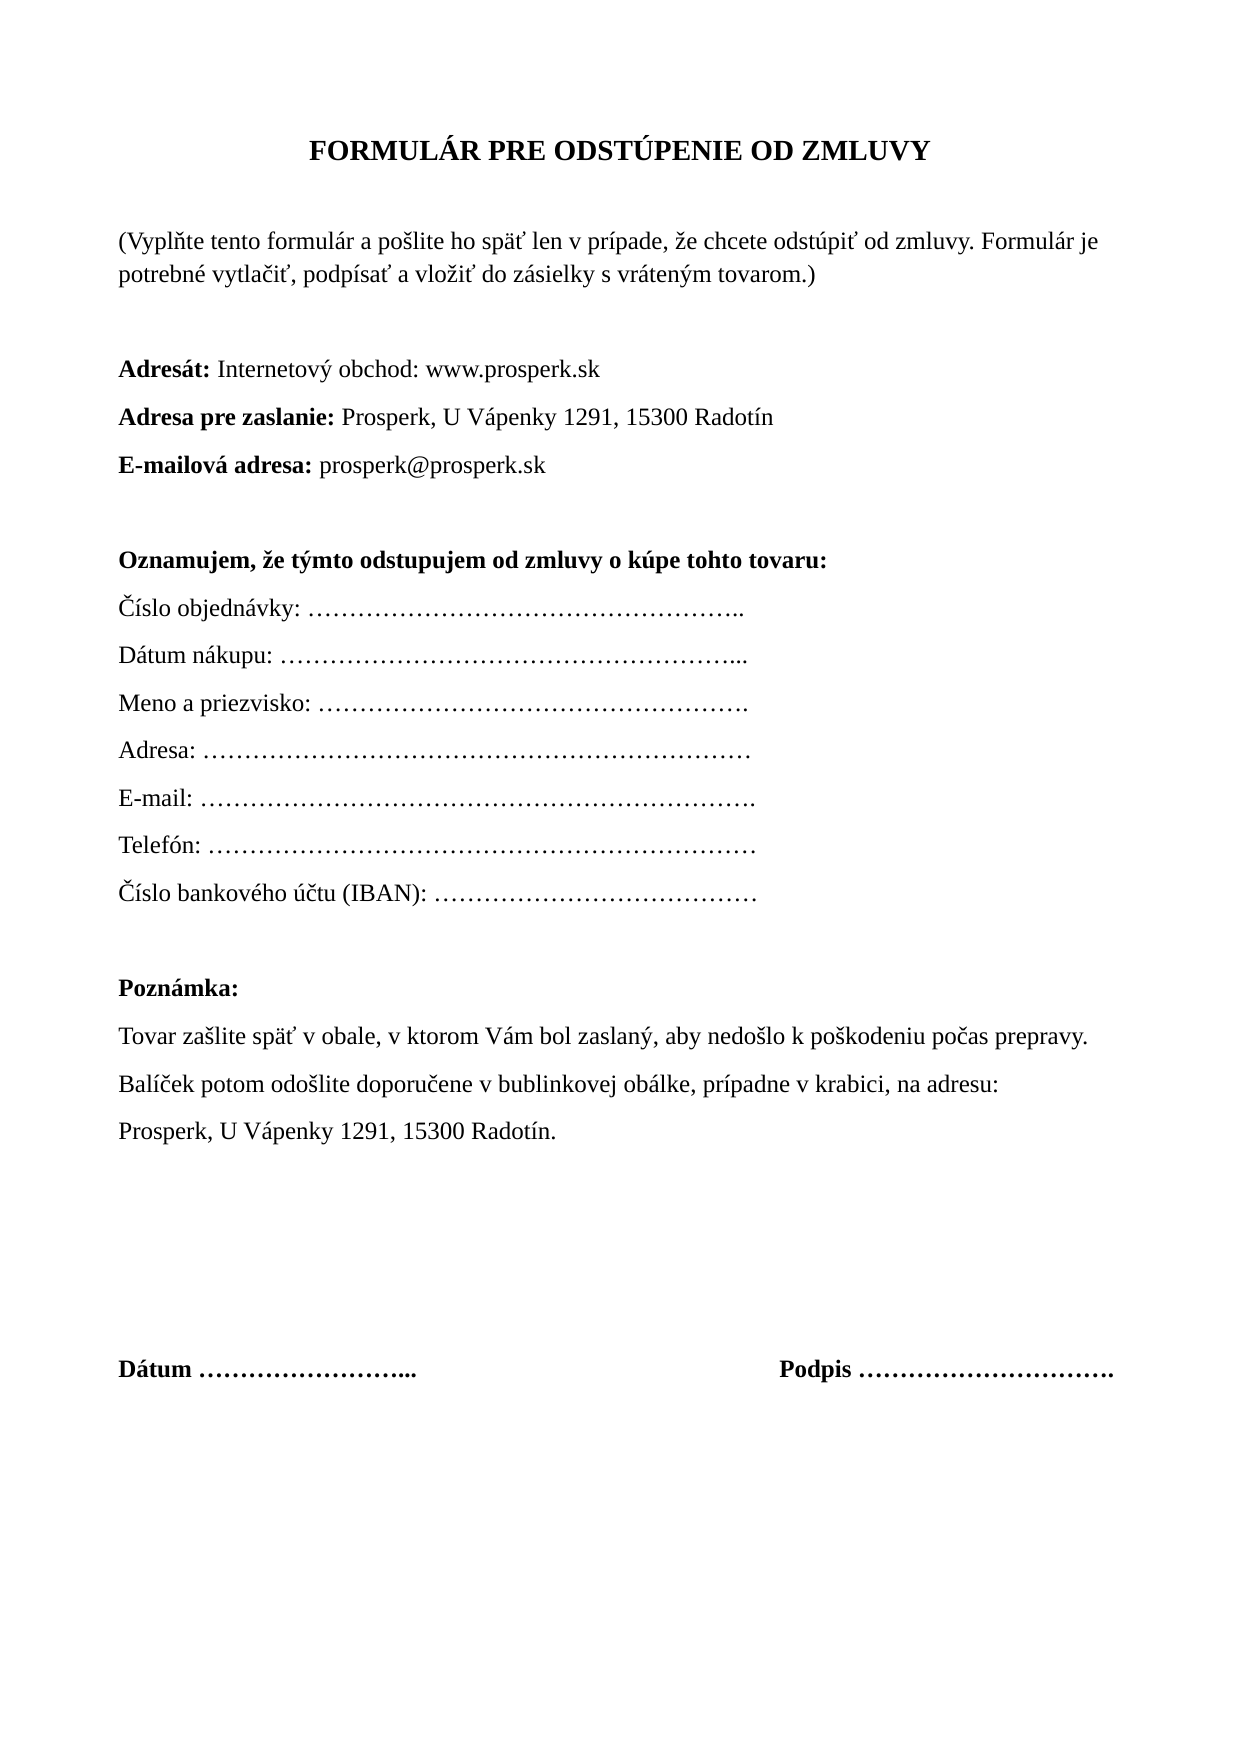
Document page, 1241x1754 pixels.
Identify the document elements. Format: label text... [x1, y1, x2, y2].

text Prosperk, U Vápenky 1291, 15300 Radotín. [118, 1116, 1122, 1145]
text Meno a priezvisko: ……………………………………………. [118, 688, 1122, 717]
text Adresa pre zaslanie: Prosperk, U Vápenky 1291, 15300 Radotín [118, 402, 1122, 431]
text Oznamujem, že týmto odstupujem od zmluvy o kúpe tohto tovaru: [118, 545, 1122, 574]
text Číslo bankového účtu (IBAN): ………………………………… [118, 878, 1122, 907]
text Poznámka: [118, 973, 1122, 1002]
text Dátum nákupu: ………………………………………………... [118, 640, 1122, 669]
text (Vyplňte tento formulár a pošlite ho späť len v prípade, že chcete odstúpiť od zmluvy. Formulár je potrebné vytlačiť, podpísať a vložiť do zásielky s vráteným tovarom.) [118, 226, 1122, 288]
text E-mailová adresa: prosperk@prosperk.sk [118, 450, 1122, 478]
text Balíček potom odošlite doporučene v bublinkovej obálke, prípadne v krabici, na adresu: [118, 1069, 1122, 1097]
text Adresa: ………………………………………………………… [118, 735, 1122, 764]
text Adresát: Internetový obchod: www.prosperk.sk [118, 354, 1122, 383]
text Telefón: ………………………………………………………… [118, 831, 1122, 859]
text E-mail: …………………………………………………………. [118, 783, 1122, 812]
subtitle FORMULÁR PRE ODSTÚPENIE OD ZMLUVY [118, 133, 1122, 166]
text Dátum ……………………... Podpis …………………………. [118, 1354, 1122, 1383]
text Tovar zašlite späť v obale, v ktorom Vám bol zaslaný, aby nedošlo k poškodeniu počas prepravy. [118, 1021, 1122, 1050]
text Číslo objednávky: …………………………………………….. [118, 593, 1122, 621]
